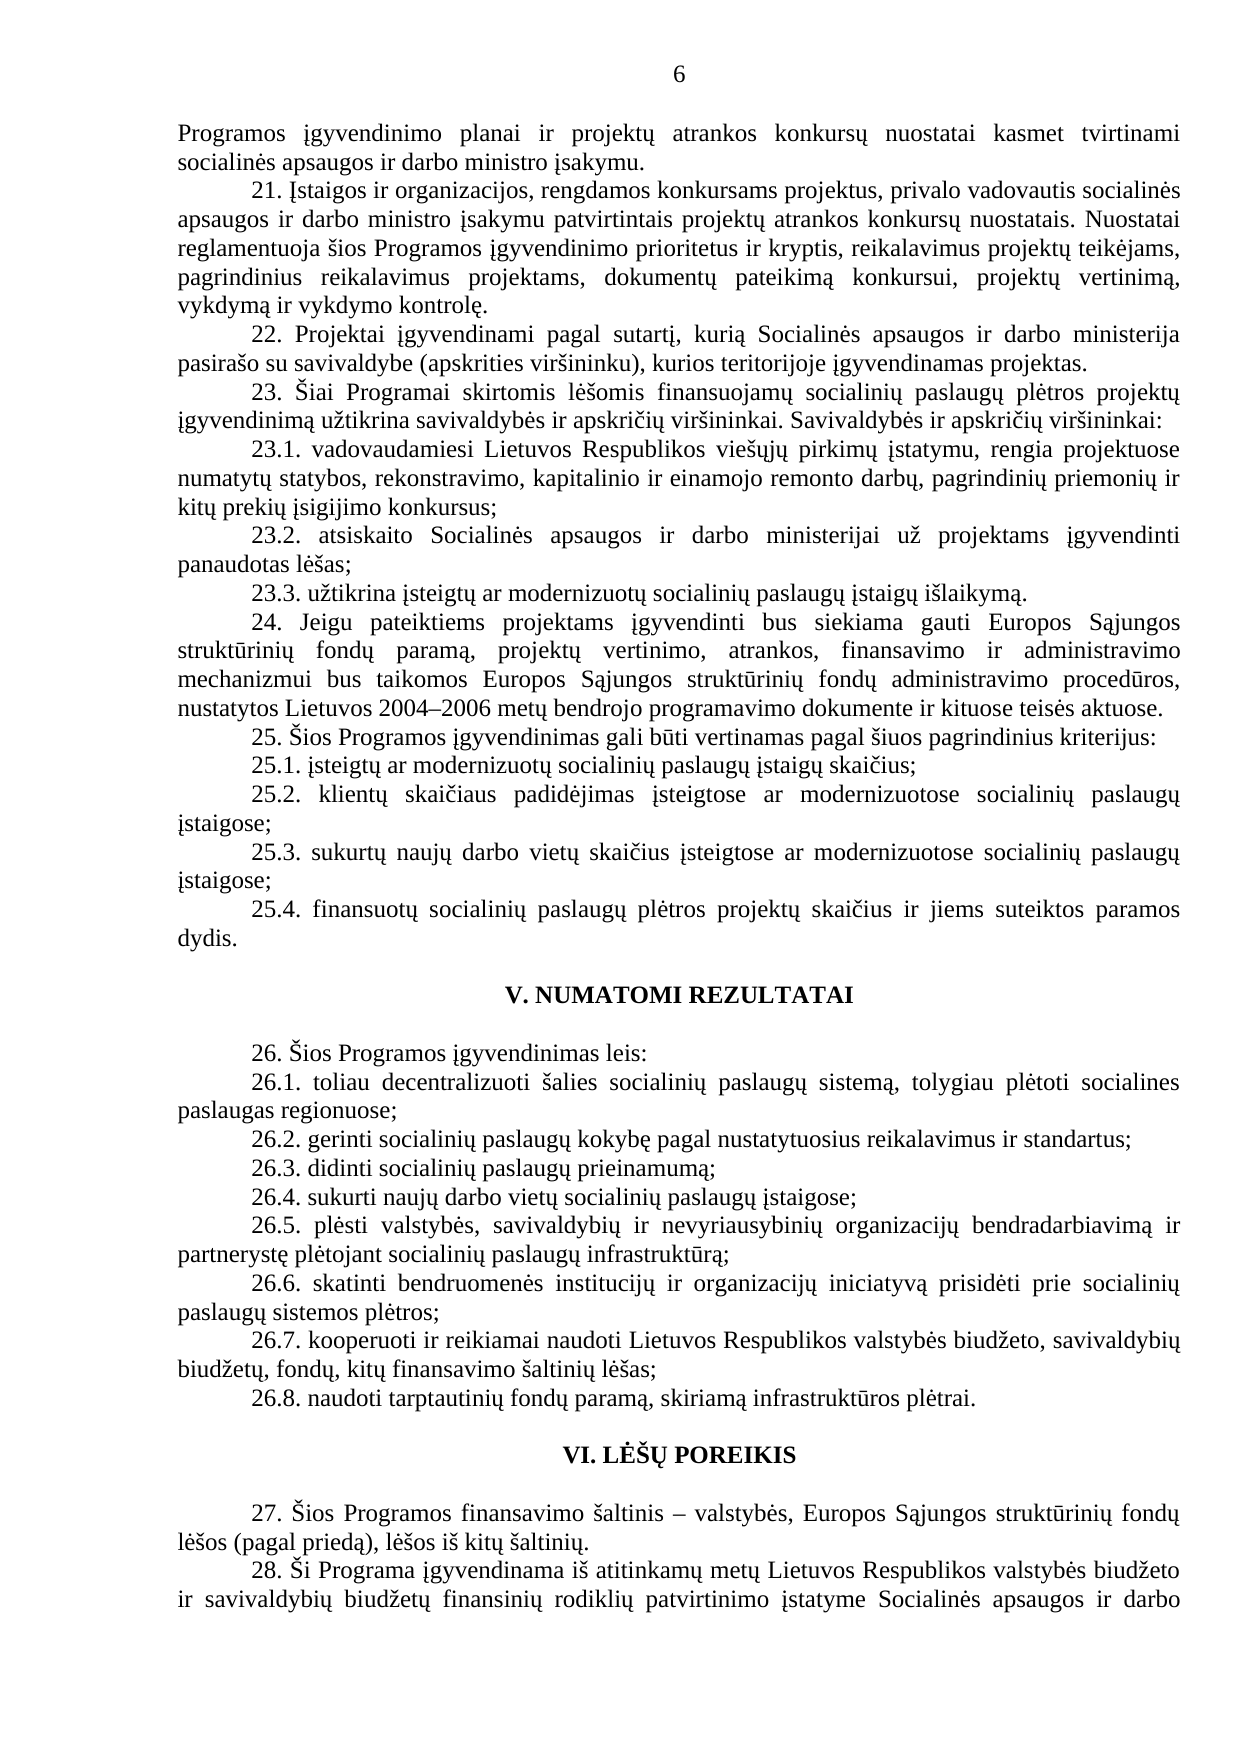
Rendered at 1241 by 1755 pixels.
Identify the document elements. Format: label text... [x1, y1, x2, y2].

text 23.3. užtikrina įsteigtų ar modernizuotų socialinių paslaugų įstaigų išlaikymą. [177, 578, 1181, 607]
text 23.1. vadovaudamiesi Lietuvos Respublikos viešųjų pirkimų įstatymu, rengia projektuose numatytų statybos, rekonstravimo, kapitalinio ir einamojo remonto darbų, pagrindinių priemonių ir kitų prekių įsigijimo konkursus; [177, 434, 1181, 521]
text 26.3. didinti socialinių paslaugų prieinamumą; [177, 1153, 1181, 1182]
text 25.2. klientų skaičiaus padidėjimas įsteigtose ar modernizuotose socialinių paslaugų įstaigose; [177, 779, 1181, 837]
text 26.4. sukurti naujų darbo vietų socialinių paslaugų įstaigose; [177, 1182, 1181, 1211]
text 26.2. gerinti socialinių paslaugų kokybę pagal nustatytuosius reikalavimus ir standartus; [177, 1124, 1181, 1153]
text 22. Projektai įgyvendinami pagal sutartį, kurią Socialinės apsaugos ir darbo ministerija pasirašo su savivaldybe (apskrities viršininku), kurios teritorijoje įgyvendinamas projektas. [177, 319, 1181, 377]
text 26.5. plėsti valstybės, savivaldybių ir nevyriausybinių organizacijų bendradarbiavimą ir partnerystę plėtojant socialinių paslaugų infrastruktūrą; [177, 1211, 1181, 1268]
text Programos įgyvendinimo planai ir projektų atrankos konkursų nuostatai kasmet tvirtinami socialinės apsaugos ir darbo ministro įsakymu. [177, 118, 1181, 176]
text 25.1. įsteigtų ar modernizuotų socialinių paslaugų įstaigų skaičius; [177, 751, 1181, 779]
text 28. Ši Programa įgyvendinama iš atitinkamų metų Lietuvos Respublikos valstybės biudžeto ir savivaldybių biudžetų finansinių rodiklių patvirtinimo įstatyme Socialinės apsaugos ir darbo [177, 1556, 1181, 1613]
text 23. Šiai Programai skirtomis lėšomis finansuojamų socialinių paslaugų plėtros projektų įgyvendinimą užtikrina savivaldybės ir apskričių viršininkai. Savivaldybės ir apskričių viršininkai: [177, 377, 1181, 434]
text 23.2. atsiskaito Socialinės apsaugos ir darbo ministerijai už projektams įgyvendinti panaudotas lėšas; [177, 521, 1181, 578]
text 26.6. skatinti bendruomenės institucijų ir organizacijų iniciatyvą prisidėti prie socialinių paslaugų sistemos plėtros; [177, 1268, 1181, 1326]
text 25.3. sukurtų naujų darbo vietų skaičius įsteigtose ar modernizuotose socialinių paslaugų įstaigose; [177, 837, 1181, 894]
text V. NUMATOMI REZULTATAI [177, 981, 1181, 1009]
text 21. Įstaigos ir organizacijos, rengdamos konkursams projektus, privalo vadovautis socialinės apsaugos ir darbo ministro įsakymu patvirtintais projektų atrankos konkursų nuostatais. Nuostatai reglamentuoja šios Programos įgyvendinimo prioritetus ir kryptis, reikalavimus projektų teikėjams, pagrindinius reikalavimus projektams, dokumentų pateikimą konkursui, projektų vertinimą, vykdymą ir vykdymo kontrolę. [177, 176, 1181, 319]
text 25.4. finansuotų socialinių paslaugų plėtros projektų skaičius ir jiems suteiktos paramos dydis. [177, 894, 1181, 952]
text 24. Jeigu pateiktiems projektams įgyvendinti bus siekiama gauti Europos Sąjungos struktūrinių fondų paramą, projektų vertinimo, atrankos, finansavimo ir administravimo mechanizmui bus taikomos Europos Sąjungos struktūrinių fondų administravimo procedūros, nustatytos Lietuvos 2004–2006 metų bendrojo programavimo dokumente ir kituose teisės aktuose. [177, 607, 1181, 722]
text 27. Šios Programos finansavimo šaltinis – valstybės, Europos Sąjungos struktūrinių fondų lėšos (pagal priedą), lėšos iš kitų šaltinių. [177, 1498, 1181, 1556]
text 26.1. toliau decentralizuoti šalies socialinių paslaugų sistemą, tolygiau plėtoti socialines paslaugas regionuose; [177, 1067, 1181, 1124]
text VI. LĖŠŲ POREIKIS [177, 1441, 1181, 1469]
text 26.7. kooperuoti ir reikiamai naudoti Lietuvos Respublikos valstybės biudžeto, savivaldybių biudžetų, fondų, kitų finansavimo šaltinių lėšas; [177, 1326, 1181, 1383]
text 26.8. naudoti tarptautinių fondų paramą, skiriamą infrastruktūros plėtrai. [177, 1383, 1181, 1412]
text 25. Šios Programos įgyvendinimas gali būti vertinamas pagal šiuos pagrindinius kriterijus: [177, 722, 1181, 751]
text 26. Šios Programos įgyvendinimas leis: [177, 1038, 1181, 1067]
